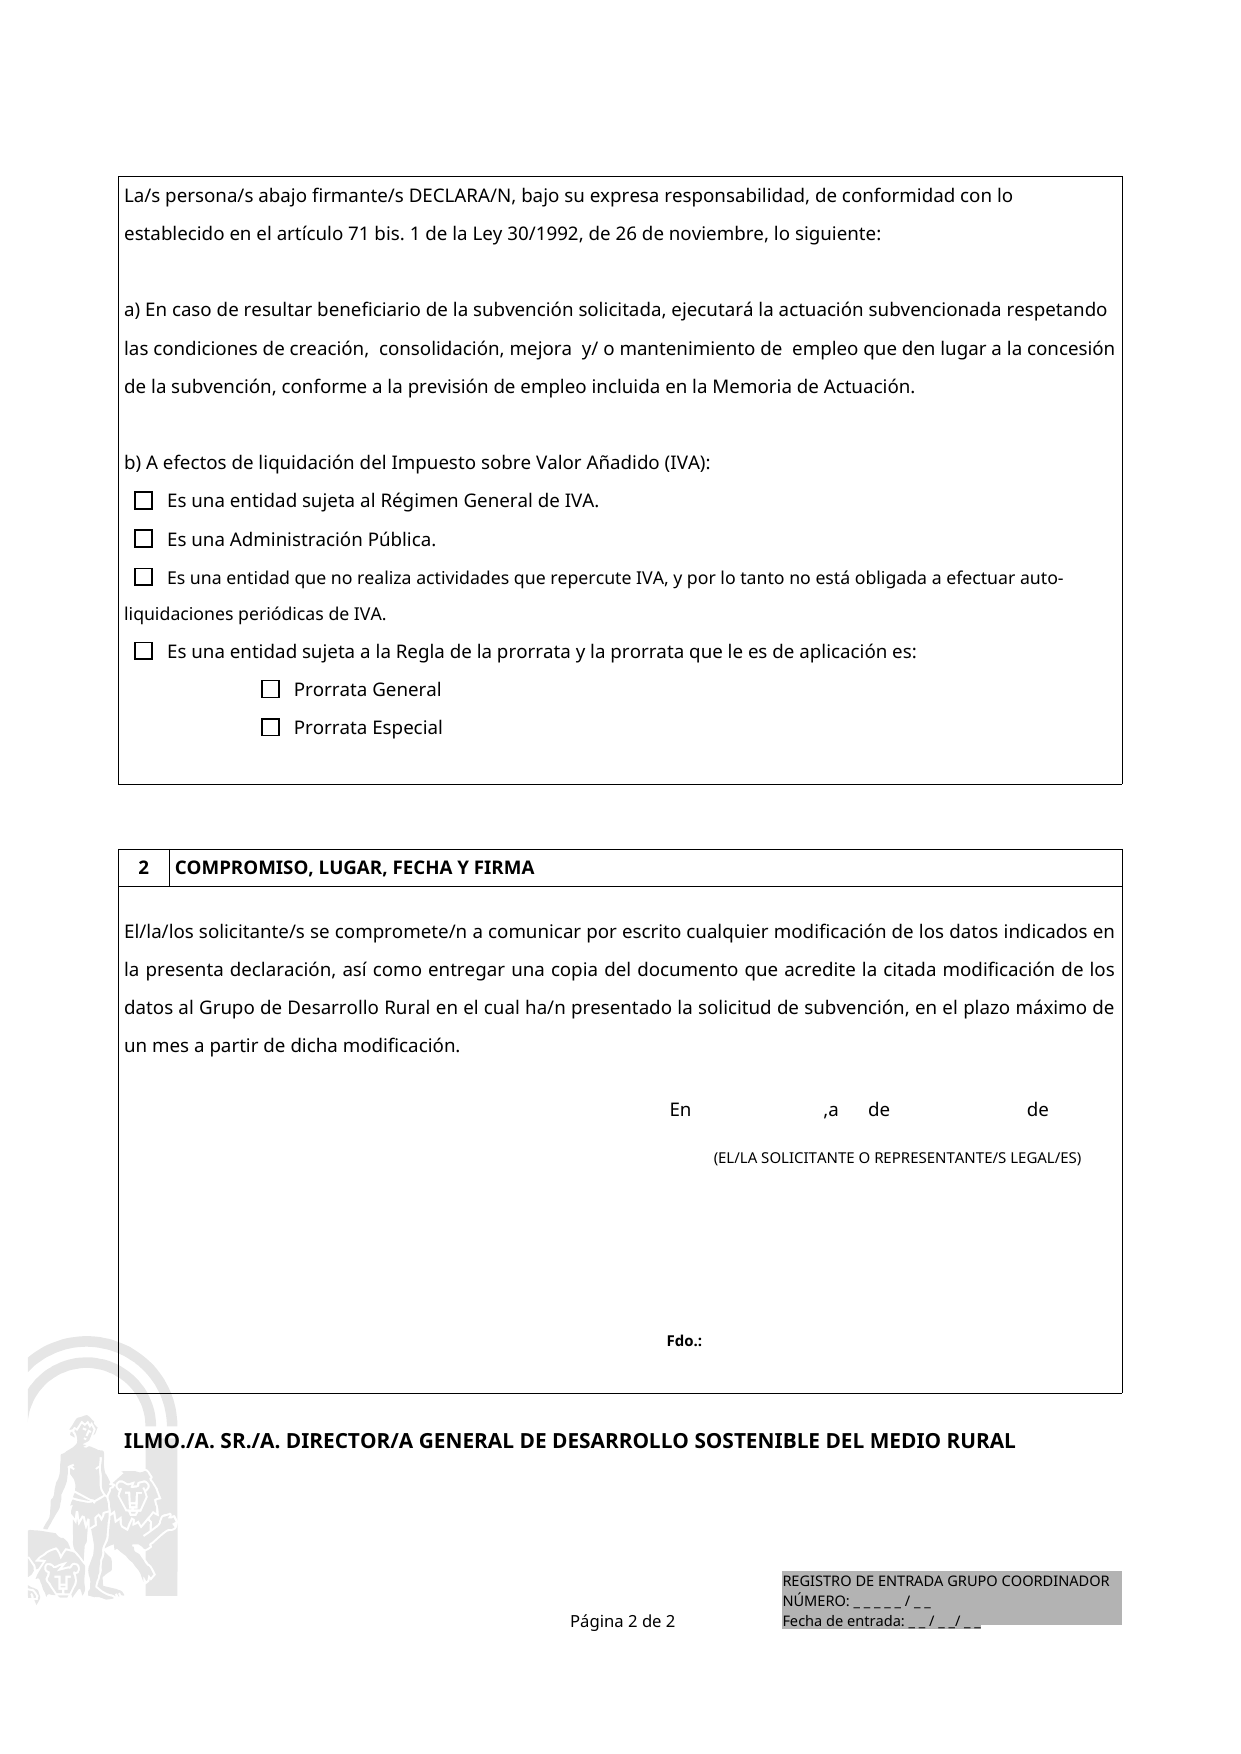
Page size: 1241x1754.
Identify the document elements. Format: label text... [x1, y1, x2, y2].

table_header ILMO./A. SR./A. DIRECTOR/A GENERAL DE DESARROLLO SOSTENIBLE DEL MEDIO RURAL [118, 1420, 1122, 1489]
table_cell El/la/los solicitante/s se compromete/n a comunicar por escrito cualquier modificación de los datos indicados en la presenta declaración, así como entregar una copia del documento que acredite la citada modificación de los datos al Grupo de Desarrollo Rural en el cual ha/n presentado la solicitud de subvención, en el plazo máximo de un mes a partir de dicha modificación. En ,a de de (EL/LA Solicitante o Representante/s Legal/es) Fdo.: [119, 887, 1122, 1393]
table_header COMPROMISO, LUGAR, FECHA Y FIRMA [170, 850, 1122, 886]
table_header 2 [119, 850, 169, 886]
table_header La/s persona/s abajo firmante/s DECLARA/N, bajo su expresa responsabilidad, de conformidad con lo establecido en el artículo 71 bis. 1 de la Ley 30/1992, de 26 de noviembre, lo siguiente: a) En caso de resultar beneficiario de la subvención solicitada, ejecutará la actuación subvencionada respetando las condiciones de creación, consolidación, mejora y/ o mantenimiento de empleo que den lugar a la concesión de la subvención, conforme a la previsión de empleo incluida en la Memoria de Actuación. b) A efectos de liquidación del Impuesto sobre Valor Añadido (IVA): Es una entidad sujeta al Régimen General de IVA. Es una Administración Pública. Es una entidad que no realiza actividades que repercute IVA, y por lo tanto no está obligada a efectuar auto-liquidaciones periódicas de IVA. Es una entidad sujeta a la Regla de la prorrata y la prorrata que le es de aplicación es: Prorrata General Prorrata Especial [119, 177, 1122, 784]
